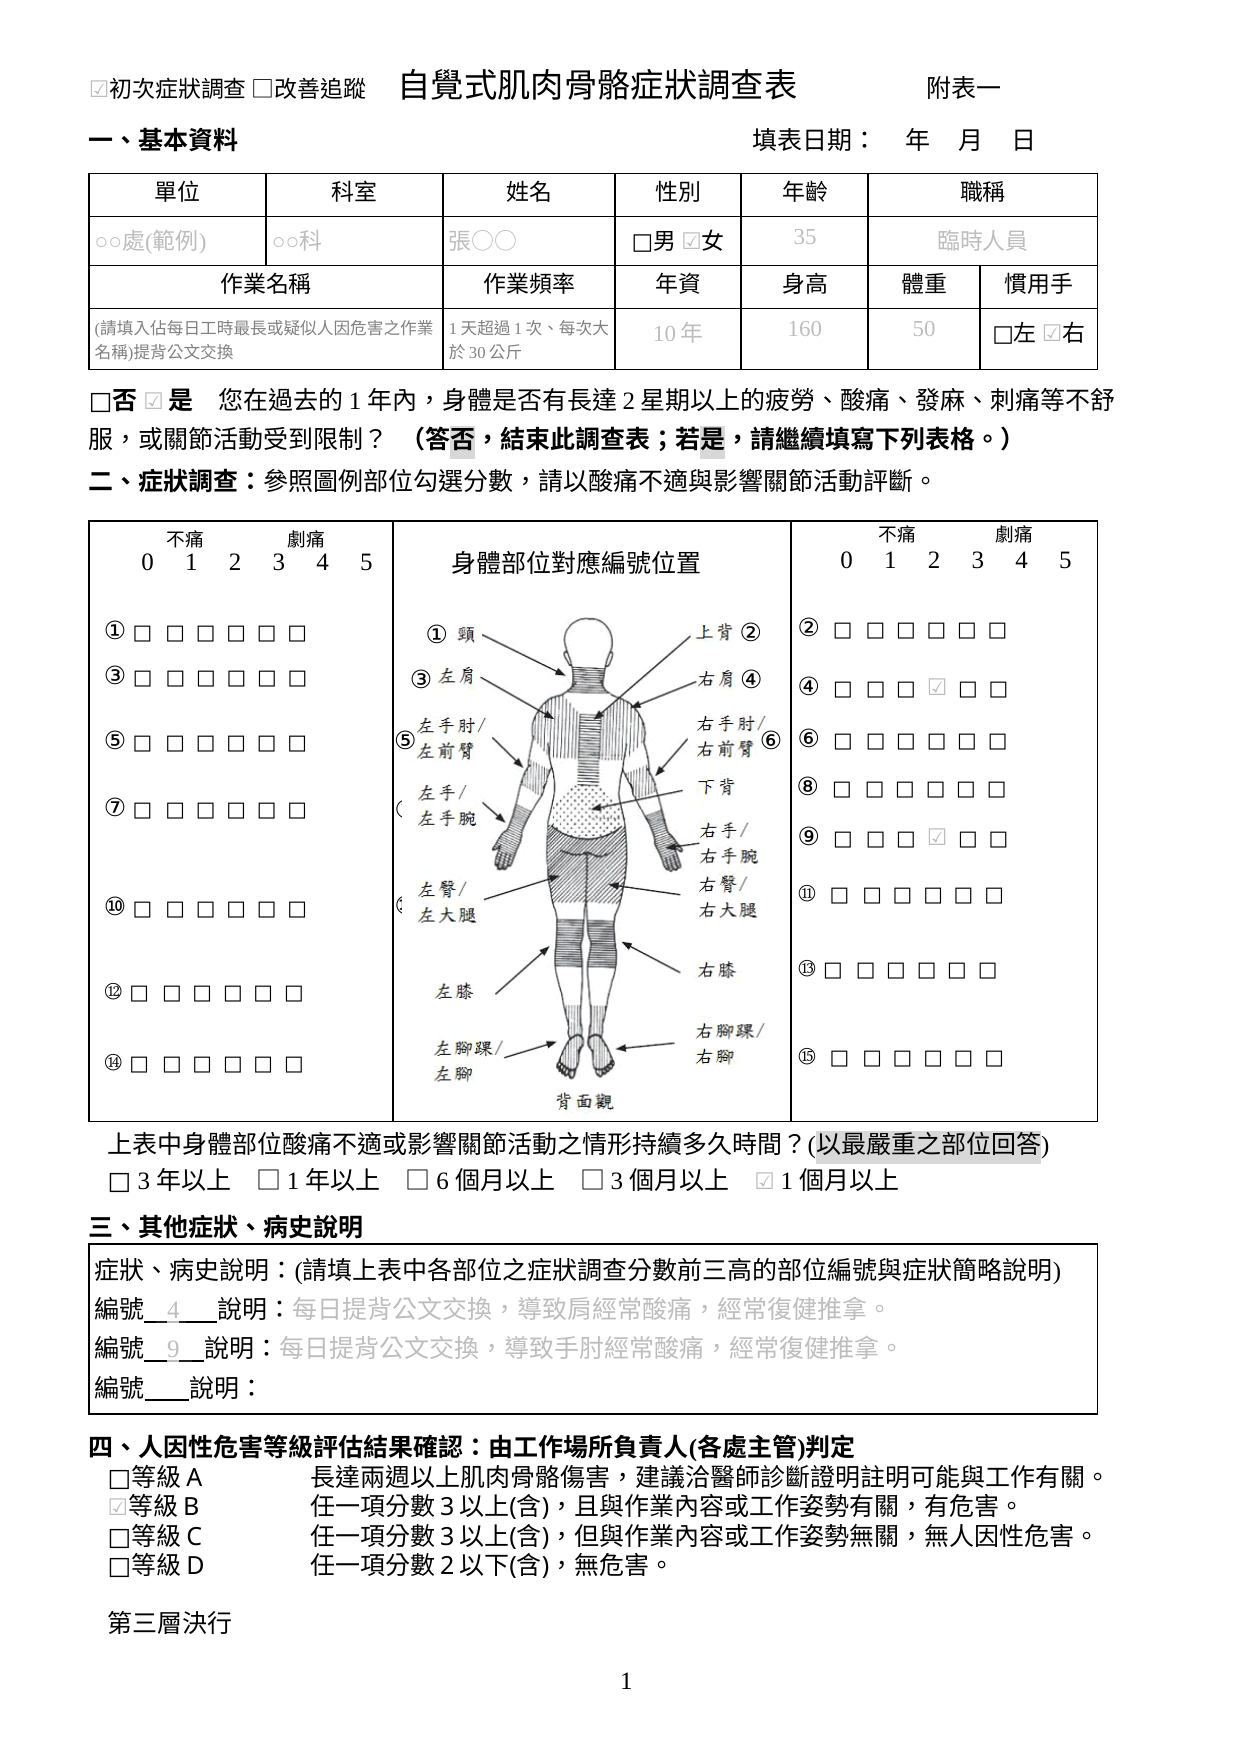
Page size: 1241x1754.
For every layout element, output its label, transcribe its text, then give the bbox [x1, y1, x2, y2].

table_cell 160 [742, 309, 867, 369]
table_header 不痛 劇痛 0 1 2 3 4 5 [90, 522, 392, 1121]
text 二、症狀調查：參照圖例部位勾選分數，請以酸痛不適與影響關節活動評斷。 [89, 471, 1164, 495]
table_header 姓名 [444, 174, 614, 216]
text 三、其他症狀、病史說明 [89, 1207, 1164, 1243]
text □等級C 任一項分數3以上(含)，但與作業內容或工作姿勢無關，無人因性危害。 [107, 1522, 1164, 1551]
table_cell 10年 [616, 309, 740, 369]
table_cell ○○科 [267, 217, 442, 264]
table_cell □男 ☑女 [616, 217, 740, 264]
table_header 職稱 [869, 174, 1097, 216]
table_cell 35 [742, 217, 867, 264]
text ☑初次症狀調查 □改善追蹤 自覺式肌肉骨骼症狀調查表 附表一 [89, 59, 1164, 108]
table_header 症狀、病史說明：(請填上表中各部位之症狀調查分數前三高的部位編號與症狀簡略說明) 編號 4 說明：每日提背公文交換，導致肩經常酸痛，經常復健推拿。 編號 9 說明：每日提背公文交換，導致手肘經常酸痛，經常復健推拿。 編號 說明： [90, 1245, 1097, 1413]
table_cell 體重 [869, 266, 979, 307]
table_header 年齡 [742, 174, 867, 216]
table_cell 1天超過1次、每次大於30公斤 [444, 309, 614, 369]
text 第三層決行 [107, 1609, 1164, 1638]
text □等級A 長達兩週以上肌肉骨骼傷害，建議洽醫師診斷證明註明可能與工作有關。 [107, 1463, 1164, 1492]
text 一、基本資料 填表日期： 年 月 日 [89, 120, 1164, 159]
table_header 不痛 劇痛 0 1 2 3 4 5 [792, 522, 1097, 1121]
table_cell ○○處(範例) [90, 217, 265, 264]
text 上表中身體部位酸痛不適或影響關節活動之情形持續多久時間？(以最嚴重之部位回答) [107, 1135, 1164, 1158]
table_cell 50 [869, 309, 979, 369]
table_cell 臨時人員 [869, 217, 1097, 264]
table_header 性別 [616, 174, 740, 216]
table_cell 慣用手 [981, 266, 1097, 307]
table_cell □左 ☑右 [981, 309, 1097, 369]
table_cell 張○○ [444, 217, 614, 264]
table_header 科室 [267, 174, 442, 216]
table_header [394, 522, 790, 1121]
text □ 3 年以上 □ 1 年以上 □ 6 個月以上 □ 3 個月以上 ☑ 1 個月以上 [107, 1171, 1164, 1194]
table_cell 作業頻率 [444, 266, 614, 307]
table_cell 身高 [742, 266, 867, 307]
table_header 單位 [90, 174, 265, 216]
text 四、人因性危害等級評估結果確認：由工作場所負責人(各處主管)判定 [89, 1427, 1164, 1463]
text ☑等級B 任一項分數3以上(含)，且與作業內容或工作姿勢有關，有危害。 [107, 1492, 1164, 1522]
text □等級D 任一項分數2以下(含)，無危害。 [107, 1551, 1164, 1580]
table_cell 年資 [616, 266, 740, 307]
text □否 ☑ 是 您在過去的1 年內，身體是否有長達2星期以上的疲勞、酸痛、發麻、刺痛等不舒服，或關節活動受到限制？ （答否，結束此調查表；若是，請繼續填寫下列表格。） [89, 383, 1164, 459]
table_cell (請填入佔每日工時最長或疑似人因危害之作業名稱)提背公文交換 [90, 309, 442, 369]
table_cell 作業名稱 [90, 266, 442, 307]
